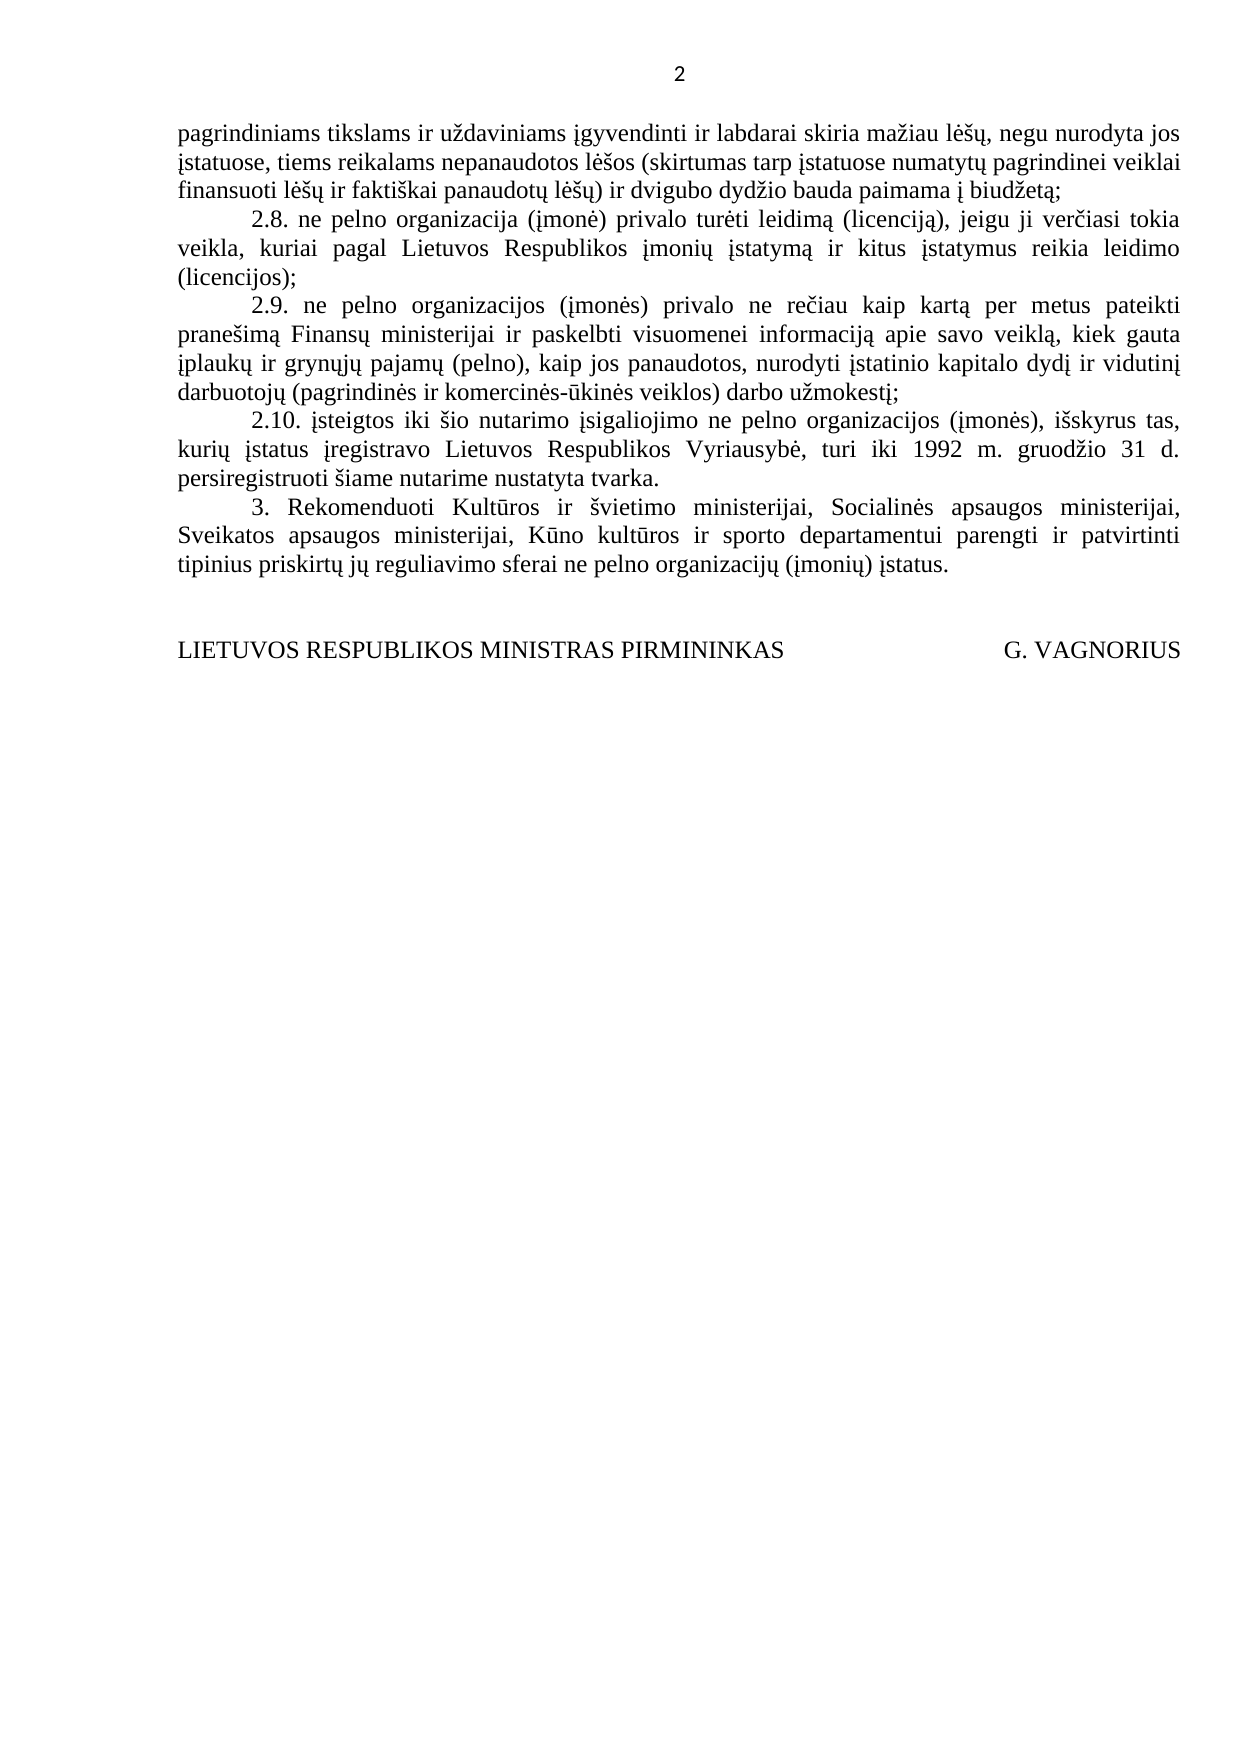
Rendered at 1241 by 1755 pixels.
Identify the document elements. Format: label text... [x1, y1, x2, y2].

text LIETUVOS RESPUBLIKOS MINISTRAS PIRMININKAS G. VAGNORIUS [177, 636, 1181, 664]
text 2.8. ne pelno organizacija (įmonė) privalo turėti leidimą (licenciją), jeigu ji verčiasi tokia veikla, kuriai pagal Lietuvos Respublikos įmonių įstatymą ir kitus įstatymus reikia leidimo (licencijos); [177, 204, 1181, 291]
text 3. Rekomenduoti Kultūros ir švietimo ministerijai, Socialinės apsaugos ministerijai, Sveikatos apsaugos ministerijai, Kūno kultūros ir sporto departamentui parengti ir patvirtinti tipinius priskirtų jų reguliavimo sferai ne pelno organizacijų (įmonių) įstatus. [177, 492, 1181, 578]
text 2.10. įsteigtos iki šio nutarimo įsigaliojimo ne pelno organizacijos (įmonės), išskyrus tas, kurių įstatus įregistravo Lietuvos Respublikos Vyriausybė, turi iki 1992 m. gruodžio 31 d. persiregistruoti šiame nutarime nustatyta tvarka. [177, 406, 1181, 492]
text pagrindiniams tikslams ir uždaviniams įgyvendinti ir labdarai skiria mažiau lėšų, negu nurodyta jos įstatuose, tiems reikalams nepanaudotos lėšos (skirtumas tarp įstatuose numatytų pagrindinei veiklai finansuoti lėšų ir faktiškai panaudotų lėšų) ir dvigubo dydžio bauda paimama į biudžetą; [177, 118, 1181, 204]
text 2.9. ne pelno organizacijos (įmonės) privalo ne rečiau kaip kartą per metus pateikti pranešimą Finansų ministerijai ir paskelbti visuomenei informaciją apie savo veiklą, kiek gauta įplaukų ir grynųjų pajamų (pelno), kaip jos panaudotos, nurodyti įstatinio kapitalo dydį ir vidutinį darbuotojų (pagrindinės ir komercinės-ūkinės veiklos) darbo užmokestį; [177, 291, 1181, 406]
